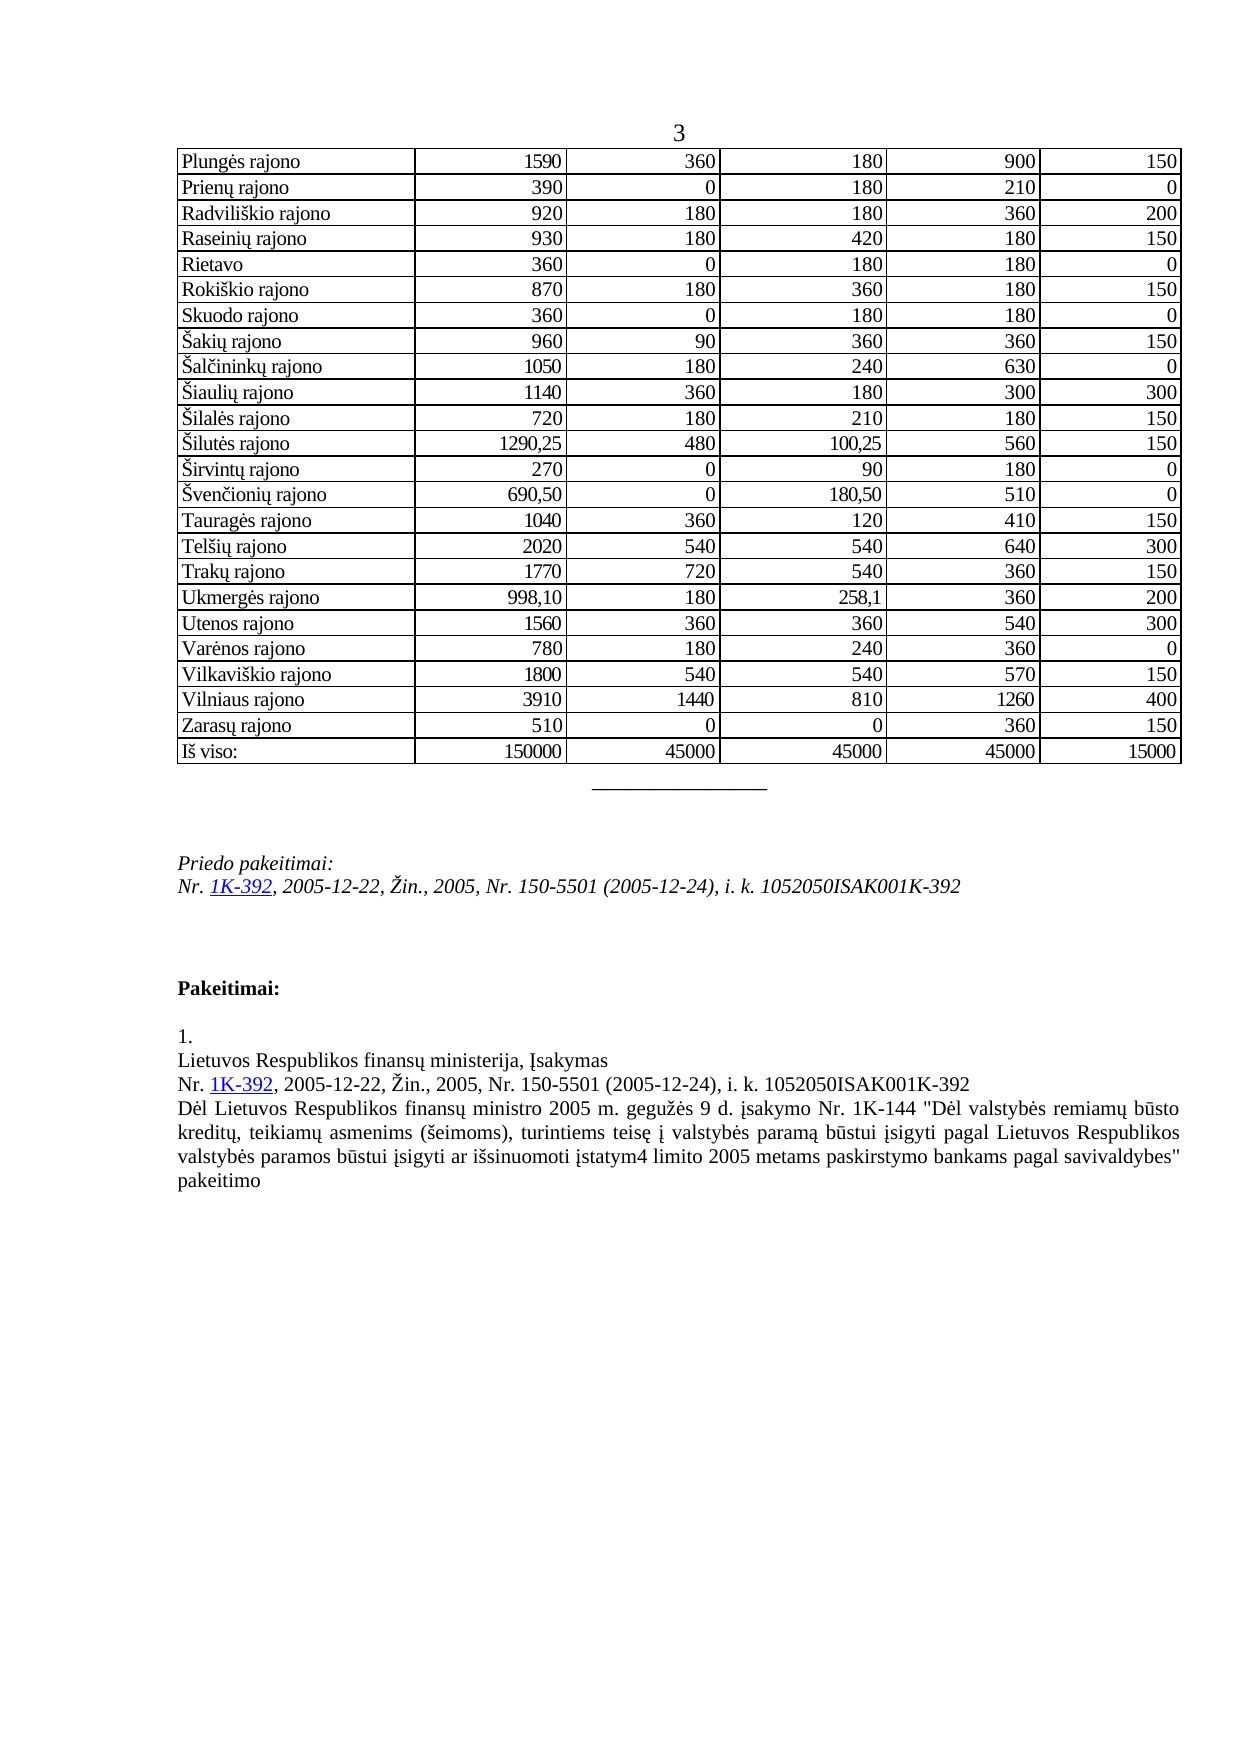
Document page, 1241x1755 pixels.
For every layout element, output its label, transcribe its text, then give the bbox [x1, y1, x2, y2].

table_cell 540 [721, 662, 886, 686]
table_cell 15000 [1041, 739, 1180, 763]
table_cell 540 [721, 559, 886, 583]
table_cell 560 [887, 431, 1039, 455]
table_cell 150000 [416, 739, 566, 763]
table_cell 540 [887, 611, 1039, 634]
table_cell 180 [567, 201, 719, 224]
table_cell 45000 [887, 739, 1039, 763]
table_cell Iš viso: [178, 739, 414, 763]
table_cell 100,25 [721, 431, 886, 455]
table_cell Skuodo rajono [178, 303, 414, 327]
table_cell 400 [1041, 687, 1180, 711]
table_cell 180 [721, 175, 886, 199]
table_cell Vilniaus rajono [178, 687, 414, 711]
table_cell 360 [887, 713, 1039, 737]
table_cell Varėnos rajono [178, 636, 414, 660]
table_cell 0 [567, 175, 719, 199]
table_cell 150 [1041, 406, 1180, 429]
table_cell 1590 [416, 149, 566, 173]
table_cell 570 [887, 662, 1039, 686]
table_cell 360 [887, 201, 1039, 224]
table_cell 180 [567, 226, 719, 250]
table_cell 540 [567, 662, 719, 686]
table_cell Vilkaviškio rajono [178, 662, 414, 686]
text 1. [177, 1023, 1181, 1048]
table_cell 360 [887, 636, 1039, 660]
table_cell 300 [1041, 611, 1180, 634]
table_cell 360 [721, 277, 886, 301]
table_cell 510 [887, 482, 1039, 506]
table_cell 3910 [416, 687, 566, 711]
table_cell 360 [416, 303, 566, 327]
table_cell 720 [416, 406, 566, 429]
table_cell Raseinių rajono [178, 226, 414, 250]
table_cell 120 [721, 508, 886, 532]
table_cell 180 [721, 201, 886, 224]
table_cell 258,1 [721, 585, 886, 609]
table_cell 45000 [567, 739, 719, 763]
table_cell 180 [567, 406, 719, 429]
table_cell Rokiškio rajono [178, 277, 414, 301]
table_cell 690,50 [416, 482, 566, 506]
table_cell Šilutės rajono [178, 431, 414, 455]
table_cell Trakų rajono [178, 559, 414, 583]
table_cell 180 [887, 252, 1039, 276]
table_cell Šalčininkų rajono [178, 354, 414, 378]
table_cell 0 [1041, 354, 1180, 378]
table_cell 920 [416, 201, 566, 224]
text Nr. 1K-392, 2005-12-22, Žin., 2005, Nr. 150-5501 (2005-12-24), i. k. 1052050ISAK001K-392 [177, 1072, 1181, 1096]
table_cell 360 [887, 329, 1039, 353]
table_cell 540 [721, 534, 886, 558]
text Dėl Lietuvos Respublikos finansų ministro 2005 m. gegužės 9 d. įsakymo Nr. 1K-144 "Dėl valstybės remiamų būsto kreditų, teikiamų asmenims (šeimoms), turintiems teisę į valstybės paramą būstui įsigyti pagal Lietuvos Respublikos valstybės paramos būstui įsigyti ar išsinuomoti įstatym4 limito 2005 metams paskirstymo bankams pagal savivaldybes" pakeitimo [177, 1096, 1181, 1192]
table_cell 1040 [416, 508, 566, 532]
table_cell 0 [721, 713, 886, 737]
table_cell 150 [1041, 508, 1180, 532]
table_cell 180 [567, 585, 719, 609]
table_cell 0 [1041, 482, 1180, 506]
table_cell 180 [721, 380, 886, 404]
table_cell 0 [1041, 303, 1180, 327]
table_cell 480 [567, 431, 719, 455]
table_cell 1290,25 [416, 431, 566, 455]
table_cell 180 [567, 636, 719, 660]
table_cell 180 [567, 354, 719, 378]
table_cell 300 [887, 380, 1039, 404]
table_cell 0 [1041, 175, 1180, 199]
table_cell Utenos rajono [178, 611, 414, 634]
table_cell 0 [1041, 252, 1180, 276]
table_cell 180 [887, 226, 1039, 250]
table_cell 180 [721, 252, 886, 276]
table_cell 90 [721, 457, 886, 481]
table_cell 360 [887, 559, 1039, 583]
table_cell 780 [416, 636, 566, 660]
table_cell Tauragės rajono [178, 508, 414, 532]
table_cell 410 [887, 508, 1039, 532]
table_cell 930 [416, 226, 566, 250]
table_cell 210 [887, 175, 1039, 199]
table_cell Švenčionių rajono [178, 482, 414, 506]
table_cell 360 [567, 508, 719, 532]
table_cell 150 [1041, 559, 1180, 583]
table_cell 360 [721, 611, 886, 634]
table_cell Telšių rajono [178, 534, 414, 558]
table_cell 180 [567, 277, 719, 301]
table_cell 300 [1041, 380, 1180, 404]
table_cell Rietavo [178, 252, 414, 276]
table_cell 0 [1041, 636, 1180, 660]
table_cell 200 [1041, 585, 1180, 609]
table_cell 210 [721, 406, 886, 429]
table_cell 870 [416, 277, 566, 301]
table_cell 1800 [416, 662, 566, 686]
table_cell 360 [416, 252, 566, 276]
table_cell 0 [567, 482, 719, 506]
table_cell 510 [416, 713, 566, 737]
table_cell 360 [887, 585, 1039, 609]
table_cell Širvintų rajono [178, 457, 414, 481]
table_cell 1440 [567, 687, 719, 711]
table_cell 960 [416, 329, 566, 353]
table_cell 640 [887, 534, 1039, 558]
table_cell Šilalės rajono [178, 406, 414, 429]
text ______________ [177, 764, 1181, 793]
table_cell 150 [1041, 226, 1180, 250]
table_cell 1770 [416, 559, 566, 583]
table_cell 150 [1041, 149, 1180, 173]
table_cell Ukmergės rajono [178, 585, 414, 609]
table_cell 150 [1041, 277, 1180, 301]
table_cell 240 [721, 636, 886, 660]
table_cell 360 [567, 611, 719, 634]
table_cell 2020 [416, 534, 566, 558]
table_cell Prienų rajono [178, 175, 414, 199]
table_cell Radviliškio rajono [178, 201, 414, 224]
table_cell 1560 [416, 611, 566, 634]
table_cell 720 [567, 559, 719, 583]
text Lietuvos Respublikos finansų ministerija, Įsakymas [177, 1048, 1181, 1072]
table_cell 900 [887, 149, 1039, 173]
table_cell 998,10 [416, 585, 566, 609]
table_cell 270 [416, 457, 566, 481]
table_cell 180 [721, 149, 886, 173]
table_cell 1050 [416, 354, 566, 378]
text Priedo pakeitimai: [177, 850, 1181, 874]
table_cell 90 [567, 329, 719, 353]
table_cell 45000 [721, 739, 886, 763]
text Pakeitimai: [177, 975, 1181, 999]
table_cell 630 [887, 354, 1039, 378]
table_cell 0 [567, 303, 719, 327]
table_cell 0 [1041, 457, 1180, 481]
text Nr. 1K-392, 2005-12-22, Žin., 2005, Nr. 150-5501 (2005-12-24), i. k. 1052050ISAK001K-392 [177, 874, 1181, 898]
table_cell 360 [721, 329, 886, 353]
table_cell 1260 [887, 687, 1039, 711]
table_cell Šakių rajono [178, 329, 414, 353]
table_cell 150 [1041, 431, 1180, 455]
table_cell Plungės rajono [178, 149, 414, 173]
table_cell 540 [567, 534, 719, 558]
table_cell 360 [567, 149, 719, 173]
table_cell Zarasų rajono [178, 713, 414, 737]
table_cell 0 [567, 457, 719, 481]
table_cell 1140 [416, 380, 566, 404]
table_cell 390 [416, 175, 566, 199]
table_cell 810 [721, 687, 886, 711]
table_cell 300 [1041, 534, 1180, 558]
table_cell 0 [567, 713, 719, 737]
table_cell 150 [1041, 329, 1180, 353]
table_cell Šiaulių rajono [178, 380, 414, 404]
table_cell 0 [567, 252, 719, 276]
table_cell 180 [887, 303, 1039, 327]
table_cell 150 [1041, 713, 1180, 737]
table_cell 180 [887, 277, 1039, 301]
table_cell 180,50 [721, 482, 886, 506]
table_cell 180 [887, 406, 1039, 429]
table_cell 360 [567, 380, 719, 404]
table_cell 200 [1041, 201, 1180, 224]
table_cell 420 [721, 226, 886, 250]
table_cell 150 [1041, 662, 1180, 686]
table_cell 180 [721, 303, 886, 327]
table_cell 180 [887, 457, 1039, 481]
table_cell 240 [721, 354, 886, 378]
